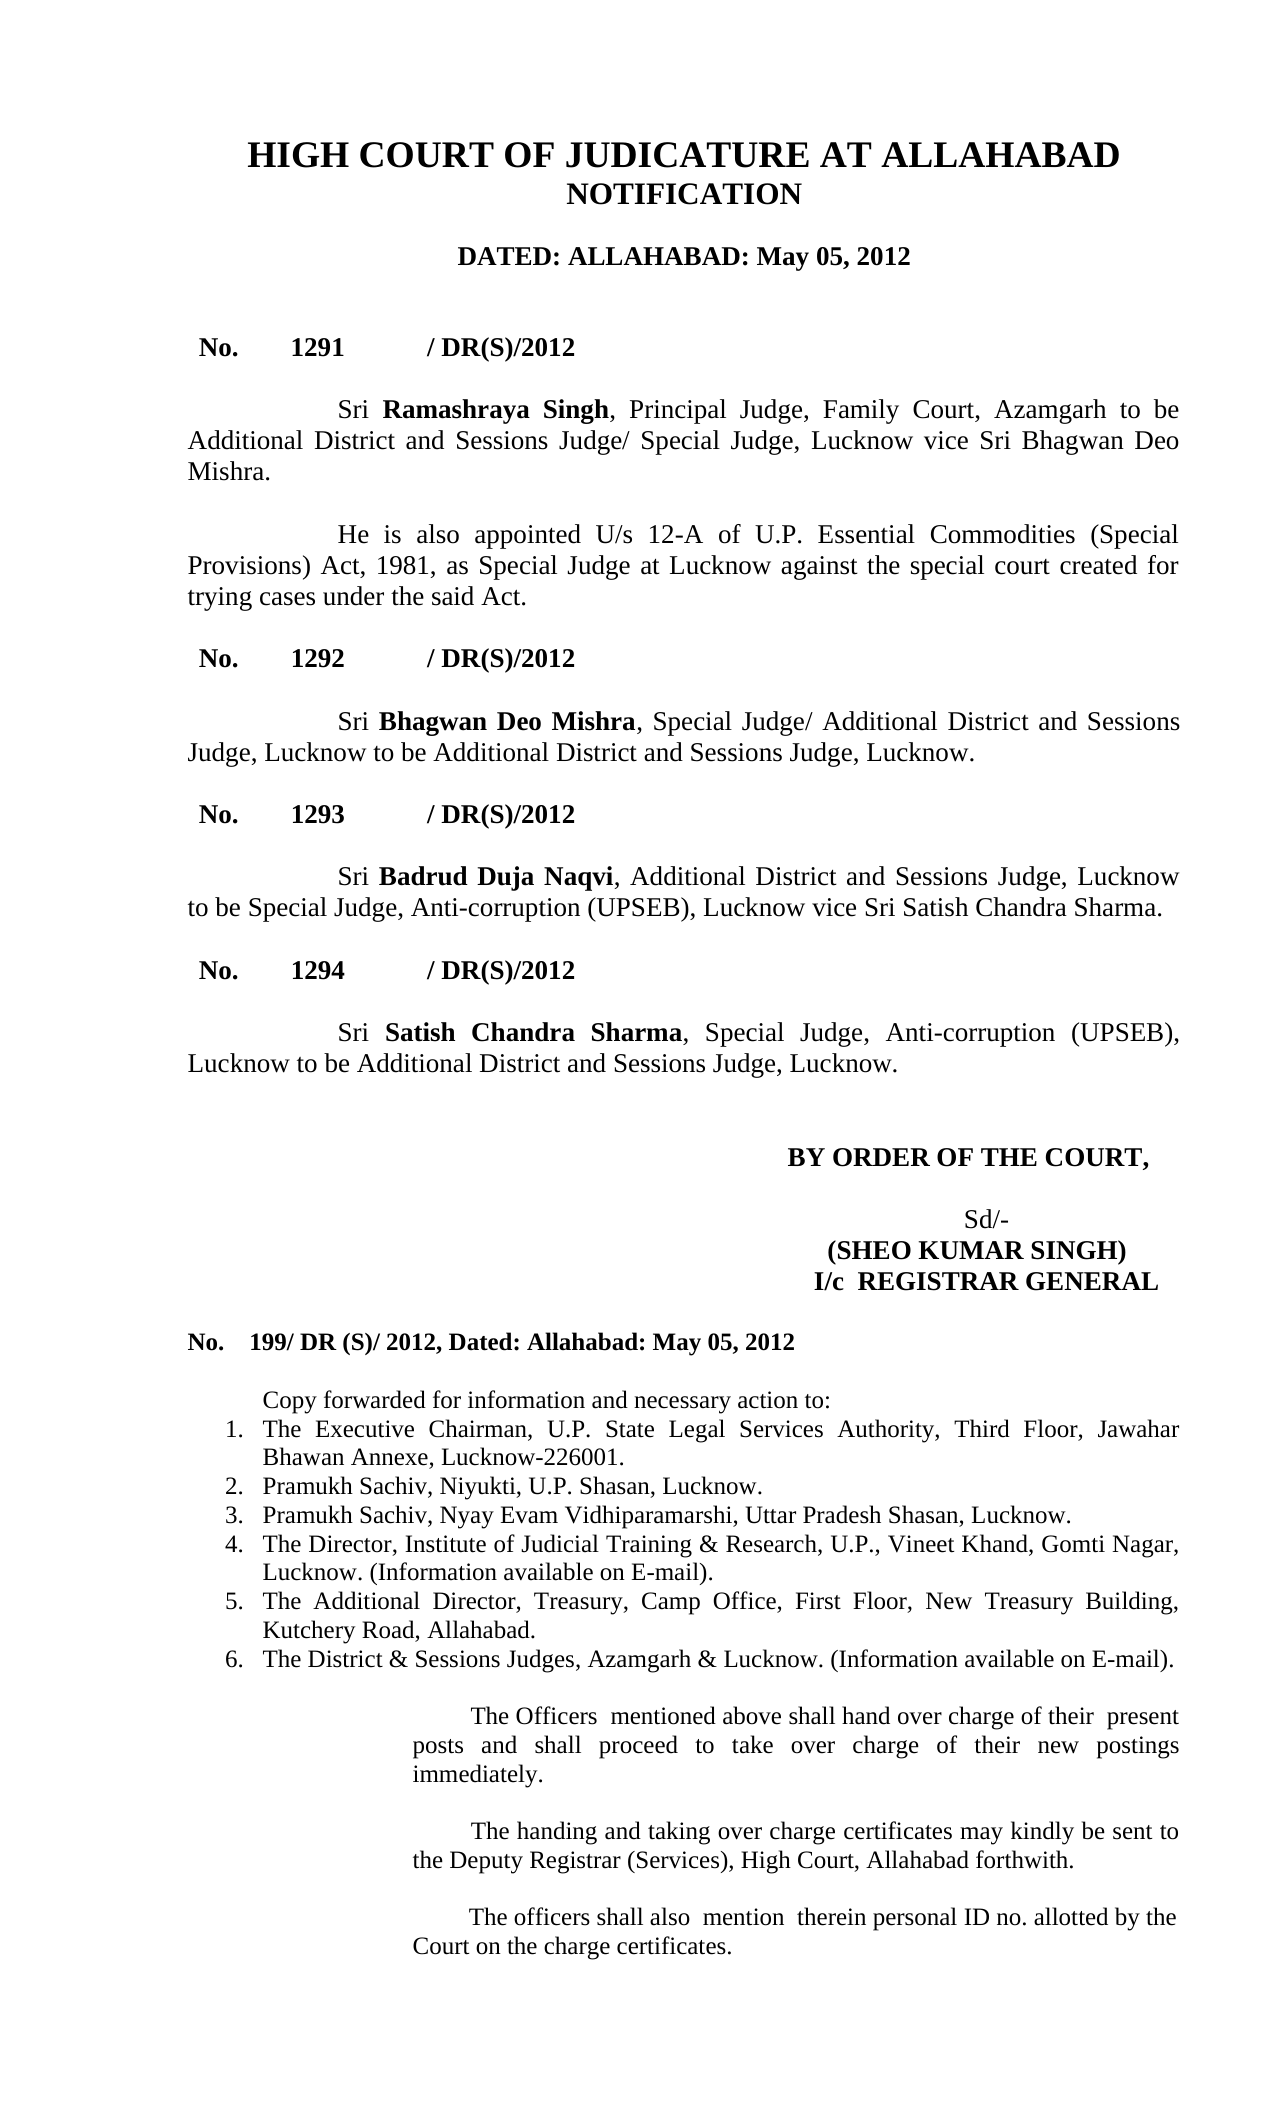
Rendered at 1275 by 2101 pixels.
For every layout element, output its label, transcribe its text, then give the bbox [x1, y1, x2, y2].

subtitle No. 199/ DR (S)/ 2012, Dated: Allahabad: May 05, 2012 [187, 1327, 1181, 1356]
text Copy forwarded for information and necessary action to: [187, 1385, 1181, 1414]
text Sri Ramashraya Singh, Principal Judge, Family Court, Azamgarh to be Additional District and Sessions Judge/ Special Judge, Lucknow vice Sri Bhagwan Deo Mishra. [187, 393, 1181, 487]
text Sri Badrud Duja Naqvi, Additional District and Sessions Judge, Lucknow to be Special Judge, Anti-corruption (UPSEB), Lucknow vice Sri Satish Chandra Sharma. [187, 860, 1181, 923]
list Pramukh Sachiv, Nyay Evam Vidhiparamarshi, Uttar Pradesh Shasan, Lucknow. [225, 1500, 1181, 1529]
list Pramukh Sachiv, Niyukti, U.P. Shasan, Lucknow. [225, 1471, 1181, 1500]
list The Executive Chairman, U.P. State Legal Services Authority, Third Floor, Jawahar Bhawan Annexe, Lucknow-226001. [225, 1414, 1181, 1471]
text Sri Satish Chandra Sharma, Special Judge, Anti-corruption (UPSEB), Lucknow to be Additional District and Sessions Judge, Lucknow. [187, 1016, 1181, 1078]
subtitle NOTIFICATION [187, 175, 1181, 211]
table_header 1294 [275, 954, 364, 985]
table_header No. [186, 954, 275, 985]
text HIGH COURT OF JUDICATURE AT ALLAHABAD [187, 132, 1181, 175]
table_header / DR(S)/2012 [364, 331, 714, 362]
text He is also appointed U/s 12-A of U.P. Essential Commodities (Special Provisions) Act, 1981, as Special Judge at Lucknow against the special court created for trying cases under the said Act. [187, 518, 1181, 611]
text (SHEO KUMAR SINGH) [187, 1234, 1182, 1265]
table_header No. [186, 642, 275, 673]
text I/c REGISTRAR GENERAL [637, 1265, 1181, 1296]
text Sri Bhagwan Deo Mishra, Special Judge/ Additional District and Sessions Judge, Lucknow to be Additional District and Sessions Judge, Lucknow. [187, 704, 1181, 767]
list The handing and taking over charge certificates may kindly be sent to the Deputy Registrar (Services), High Court, Allahabad forthwith. [375, 1816, 1181, 1874]
table_header / DR(S)/2012 [364, 954, 714, 985]
table_header / DR(S)/2012 [364, 642, 714, 673]
table_header / DR(S)/2012 [364, 798, 714, 829]
table_header 1292 [275, 642, 364, 673]
table_header No. [186, 798, 275, 829]
text Sd/- [712, 1203, 1181, 1234]
table_header 1293 [275, 798, 364, 829]
list The Director, Institute of Judicial Training & Research, U.P., Vineet Khand, Gomti Nagar, Lucknow. (Information available on E-mail). [225, 1529, 1181, 1586]
list The officers shall also mention therein personal ID no. allotted by the Court on the charge certificates. [375, 1902, 1181, 1960]
text BY ORDER OF THE COURT, [562, 1141, 1181, 1172]
table_header 1291 [275, 331, 364, 362]
table_header No. [186, 331, 275, 362]
list The Officers mentioned above shall hand over charge of their present posts and shall proceed to take over charge of their new postings immediately. [375, 1701, 1181, 1787]
subtitle DATED: ALLAHABAD: May 05, 2012 [187, 240, 1181, 271]
list The Additional Director, Treasury, Camp Office, First Floor, New Treasury Building, Kutchery Road, Allahabad. [225, 1586, 1181, 1644]
list The District & Sessions Judges, Azamgarh & Lucknow. (Information available on E-mail). [225, 1644, 1181, 1672]
